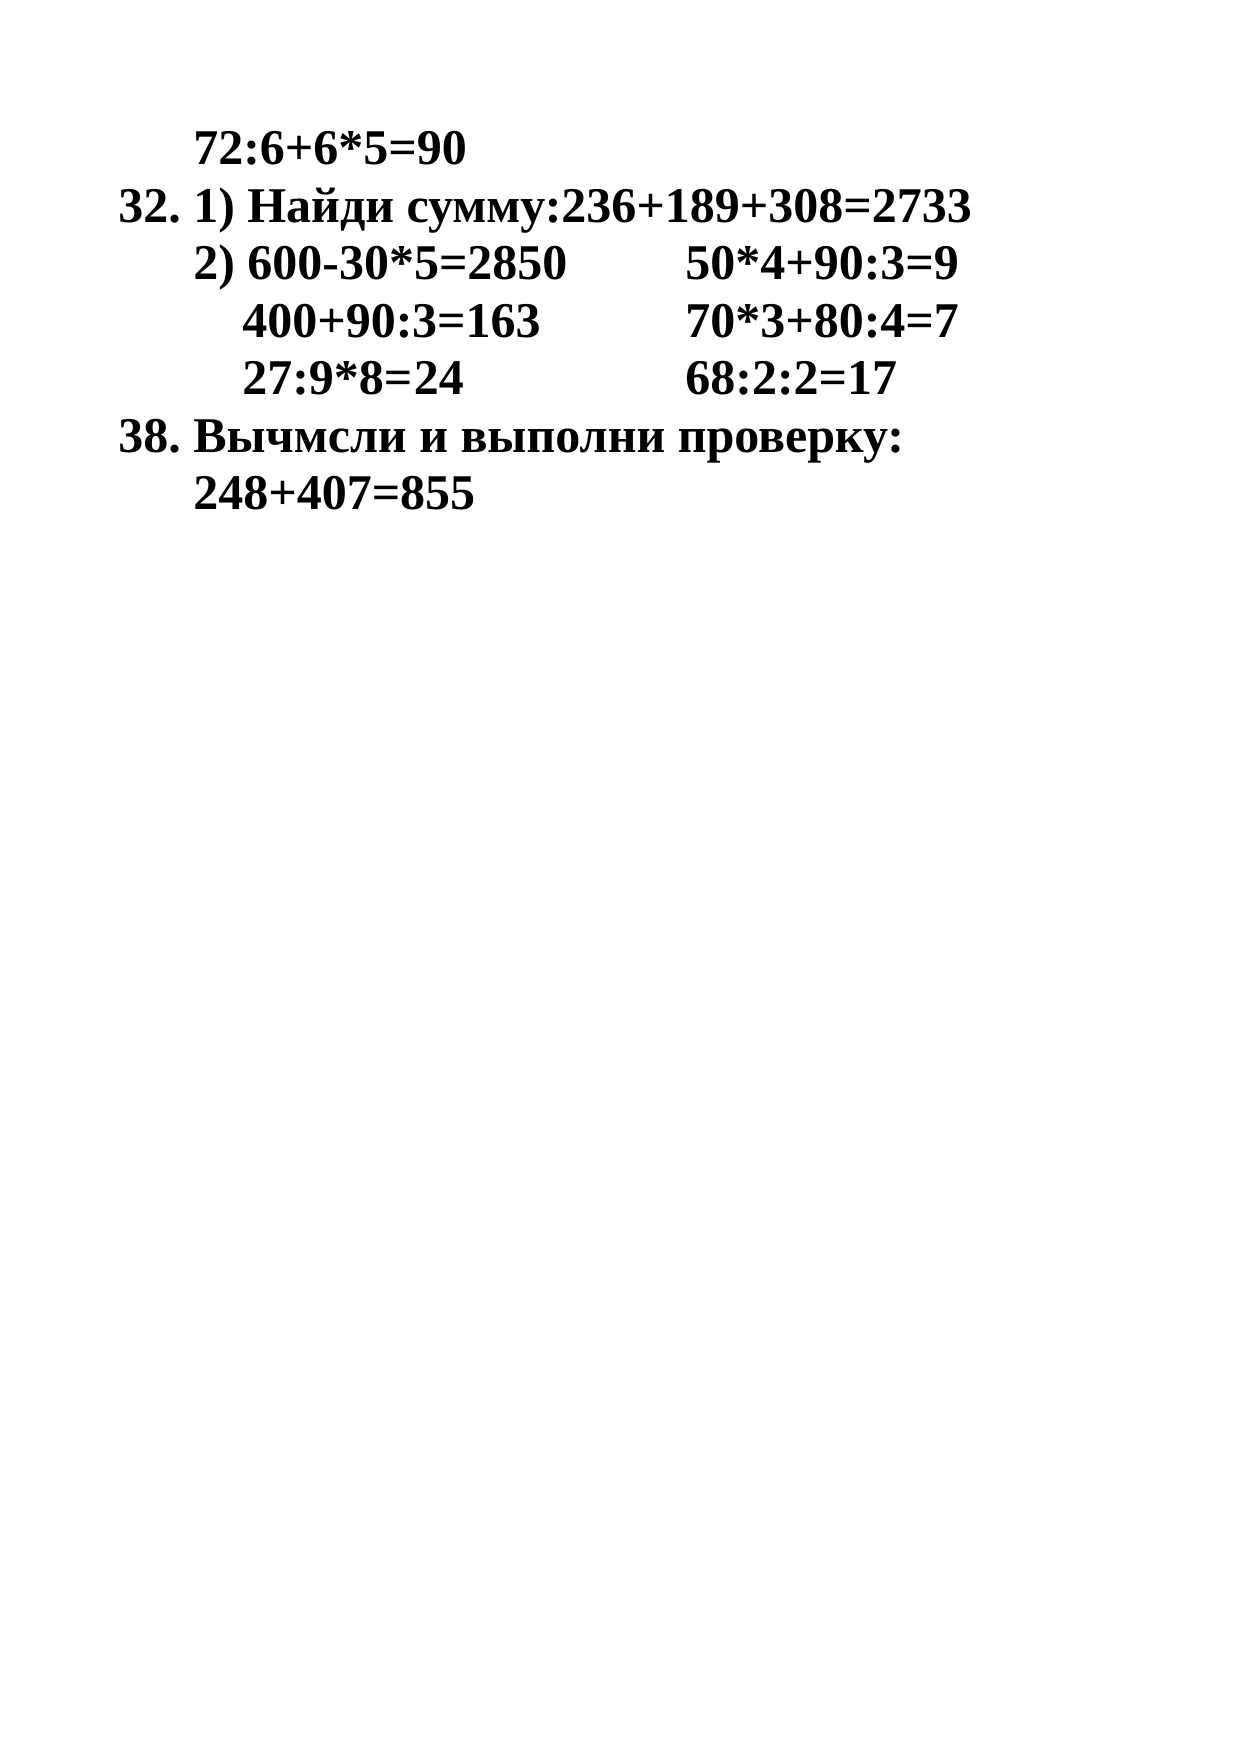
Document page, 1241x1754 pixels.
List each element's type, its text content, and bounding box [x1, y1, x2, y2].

text 32. 1) Найди сумму:236+189+308=2733 [118, 176, 1122, 233]
text 38. Вычмсли и выполни проверку: [118, 406, 1122, 463]
text 2) 600-30*5=2850 50*4+90:3=9 400+90:3=163 70*3+80:4=7 27:9*8= 24 68:2:2=17 [118, 233, 1122, 406]
text 248+407=855 [118, 463, 1122, 521]
text 72:6+6*5=90 [118, 118, 1122, 176]
